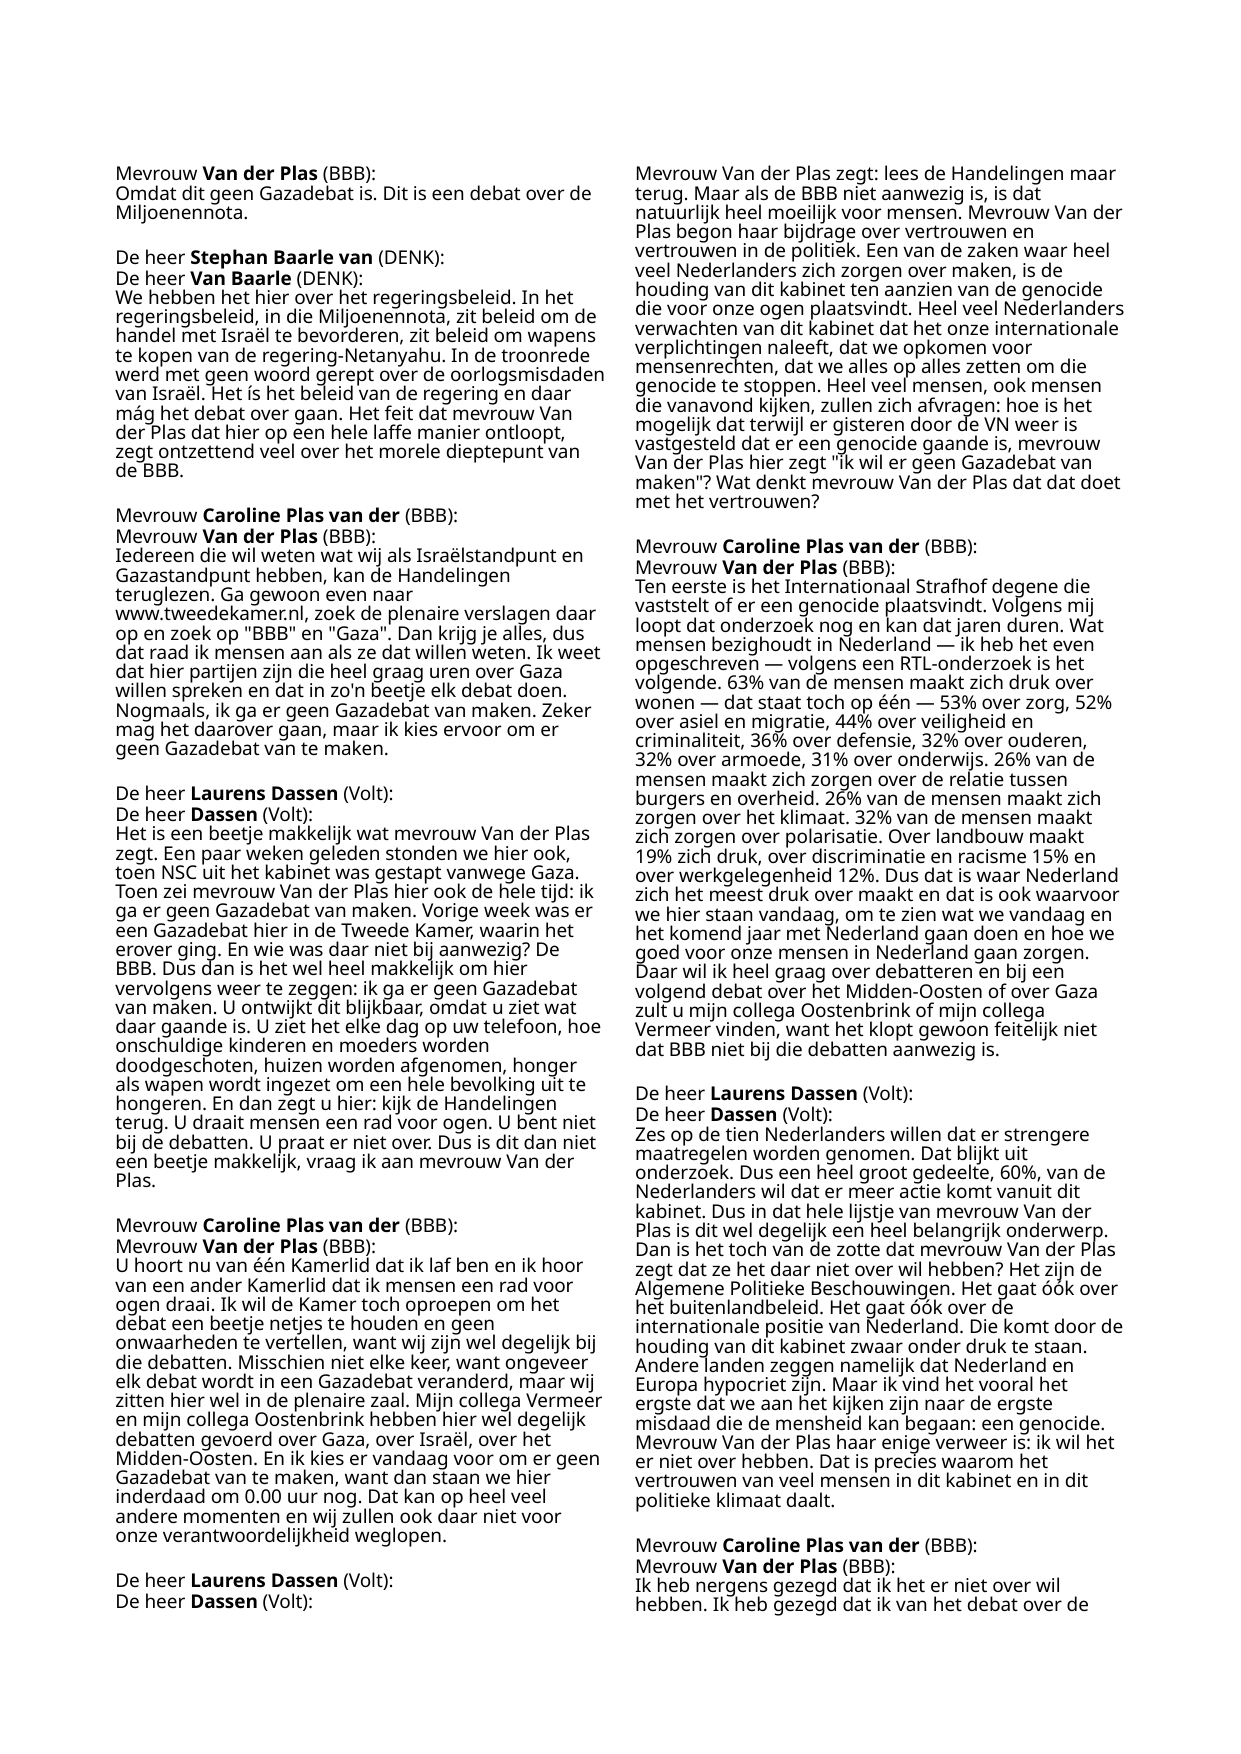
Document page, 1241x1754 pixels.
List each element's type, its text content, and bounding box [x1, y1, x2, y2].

text De heer Dassen (Volt): [635, 1106, 1125, 1126]
text Mevrouw Caroline Plas van der (BBB): [115, 1212, 605, 1238]
text We hebben het hier over het regeringsbeleid. In het regeringsbeleid, in die Miljoenennota, zit beleid om de handel met Israël te bevorderen, zit beleid om wapens te kopen van de regering-Netanyahu. In de troonrede werd met geen woord gerept over de oorlogsmisdaden van Israël. Het ís het beleid van de regering en daar mág het debat over gaan. Het feit dat mevrouw Van der Plas dat hier op een hele laffe manier ontloopt, zegt ontzettend veel over het morele dieptepunt van de BBB. [115, 289, 605, 482]
text Ten eerste is het Internationaal Strafhof degene die vaststelt of er een genocide plaatsvindt. Volgens mij loopt dat onderzoek nog en kan dat jaren duren. Wat mensen bezighoudt in Nederland — ik heb het even opgeschreven — volgens een RTL-onderzoek is het volgende. 63% van de mensen maakt zich druk over wonen — dat staat toch op één — 53% over zorg, 52% over asiel en migratie, 44% over veiligheid en criminaliteit, 36% over defensie, 32% over ouderen, 32% over armoede, 31% over onderwijs. 26% van de mensen maakt zich zorgen over de relatie tussen burgers en overheid. 26% van de mensen maakt zich zorgen over het klimaat. 32% van de mensen maakt zich zorgen over polarisatie. Over landbouw maakt 19% zich druk, over discriminatie en racisme 15% en over werkgelegenheid 12%. Dus dat is waar Nederland zich het meest druk over maakt en dat is ook waarvoor we hier staan vandaag, om te zien wat we vandaag en het komend jaar met Nederland gaan doen en hoe we goed voor onze mensen in Nederland gaan zorgen. Daar wil ik heel graag over debatteren en bij een volgend debat over het Midden-Oosten of over Gaza zult u mijn collega Oostenbrink of mijn collega Vermeer vinden, want het klopt gewoon feitelijk niet dat BBB niet bij die debatten aanwezig is. [635, 578, 1125, 1060]
text Omdat dit geen Gazadebat is. Dit is een debat over de Miljoenennota. [115, 184, 605, 223]
text Iedereen die wil weten wat wij als Israëlstandpunt en Gazastandpunt hebben, kan de Handelingen teruglezen. Ga gewoon even naar www.tweedekamer.nl, zoek de plenaire verslagen daar op en zoek op "BBB" en "Gaza". Dan krijg je alles, dus dat raad ik mensen aan als ze dat willen weten. Ik weet dat hier partijen zijn die heel graag uren over Gaza willen spreken en dat in zo'n beetje elk debat doen. Nogmaals, ik ga er geen Gazadebat van maken. Zeker mag het daarover gaan, maar ik kies ervoor om er geen Gazadebat van te maken. [115, 547, 605, 759]
text Het is een beetje makkelijk wat mevrouw Van der Plas zegt. Een paar weken geleden stonden we hier ook, toen NSC uit het kabinet was gestapt vanwege Gaza. Toen zei mevrouw Van der Plas hier ook de hele tijd: ik ga er geen Gazadebat van maken. Vorige week was er een Gazadebat hier in de Tweede Kamer, waarin het erover ging. En wie was daar niet bij aanwezig? De BBB. Dus dan is het wel heel makkelijk om hier vervolgens weer te zeggen: ik ga er geen Gazadebat van maken. U ontwijkt dit blijkbaar, omdat u ziet wat daar gaande is. U ziet het elke dag op uw telefoon, hoe onschuldige kinderen en moeders worden doodgeschoten, huizen worden afgenomen, honger als wapen wordt ingezet om een hele bevolking uit te hongeren. En dan zegt u hier: kijk de Handelingen terug. U draait mensen een rad voor ogen. U bent niet bij de debatten. U praat er niet over. Dus is dit dan niet een beetje makkelijk, vraag ik aan mevrouw Van der Plas. [115, 825, 605, 1191]
text Mevrouw Van der Plas (BBB): [635, 1558, 1125, 1577]
text Mevrouw Van der Plas zegt: lees de Handelingen maar terug. Maar als de BBB niet aanwezig is, is dat natuurlijk heel moeilijk voor mensen. Mevrouw Van der Plas begon haar bijdrage over vertrouwen en vertrouwen in de politiek. Een van de zaken waar heel veel Nederlanders zich zorgen over maken, is de houding van dit kabinet ten aanzien van de genocide die voor onze ogen plaatsvindt. Heel veel Nederlanders verwachten van dit kabinet dat het onze internationale verplichtingen naleeft, dat we opkomen voor mensenrechten, dat we alles op alles zetten om die genocide te stoppen. Heel veel mensen, ook mensen die vanavond kijken, zullen zich afvragen: hoe is het mogelijk dat terwijl er gisteren door de VN weer is vastgesteld dat er een genocide gaande is, mevrouw Van der Plas hier zegt "ik wil er geen Gazadebat van maken"? Wat denkt mevrouw Van der Plas dat dat doet met het vertrouwen? [635, 165, 1125, 512]
text Mevrouw Van der Plas (BBB): [115, 528, 605, 547]
text U hoort nu van één Kamerlid dat ik laf ben en ik hoor van een ander Kamerlid dat ik mensen een rad voor ogen draai. Ik wil de Kamer toch oproepen om het debat een beetje netjes te houden en geen onwaarheden te vertellen, want wij zijn wel degelijk bij die debatten. Misschien niet elke keer, want ongeveer elk debat wordt in een Gazadebat veranderd, maar wij zitten hier wel in de plenaire zaal. Mijn collega Vermeer en mijn collega Oostenbrink hebben hier wel degelijk debatten gevoerd over Gaza, over Israël, over het Midden-Oosten. En ik kies er vandaag voor om er geen Gazadebat van te maken, want dan staan we hier inderdaad om 0.00 uur nog. Dat kan op heel veel andere momenten en wij zullen ook daar niet voor onze verantwoordelijkheid weglopen. [115, 1257, 605, 1546]
text De heer Laurens Dassen (Volt): [635, 1081, 1125, 1106]
text De heer Stephan Baarle van (DENK): [115, 244, 605, 270]
text Ik heb nergens gezegd dat ik het er niet over wil hebben. Ik heb gezegd dat ik van het debat over de [635, 1577, 1125, 1615]
text Mevrouw Van der Plas (BBB): [115, 1238, 605, 1257]
text Mevrouw Caroline Plas van der (BBB): [115, 502, 605, 528]
text Mevrouw Van der Plas (BBB): [115, 165, 605, 184]
text De heer Dassen (Volt): [115, 806, 605, 825]
text Mevrouw Caroline Plas van der (BBB): [635, 1532, 1125, 1558]
text Mevrouw Van der Plas (BBB): [635, 559, 1125, 578]
text De heer Laurens Dassen (Volt): [115, 1567, 605, 1593]
text De heer Dassen (Volt): [115, 1593, 605, 1612]
text Mevrouw Caroline Plas van der (BBB): [635, 533, 1125, 559]
text De heer Laurens Dassen (Volt): [115, 780, 605, 806]
text De heer Van Baarle (DENK): [115, 270, 605, 289]
text Zes op de tien Nederlanders willen dat er strengere maatregelen worden genomen. Dat blijkt uit onderzoek. Dus een heel groot gedeelte, 60%, van de Nederlanders wil dat er meer actie komt vanuit dit kabinet. Dus in dat hele lijstje van mevrouw Van der Plas is dit wel degelijk een heel belangrijk onderwerp. Dan is het toch van de zotte dat mevrouw Van der Plas zegt dat ze het daar niet over wil hebben? Het zijn de Algemene Politieke Beschouwingen. Het gaat óók over het buitenlandbeleid. Het gaat óók over de internationale positie van Nederland. Die komt door de houding van dit kabinet zwaar onder druk te staan. Andere landen zeggen namelijk dat Nederland en Europa hypocriet zijn. Maar ik vind het vooral het ergste dat we aan het kijken zijn naar de ergste misdaad die de mensheid kan begaan: een genocide. Mevrouw Van der Plas haar enige verweer is: ik wil het er niet over hebben. Dat is precies waarom het vertrouwen van veel mensen in dit kabinet en in dit politieke klimaat daalt. [635, 1126, 1125, 1511]
